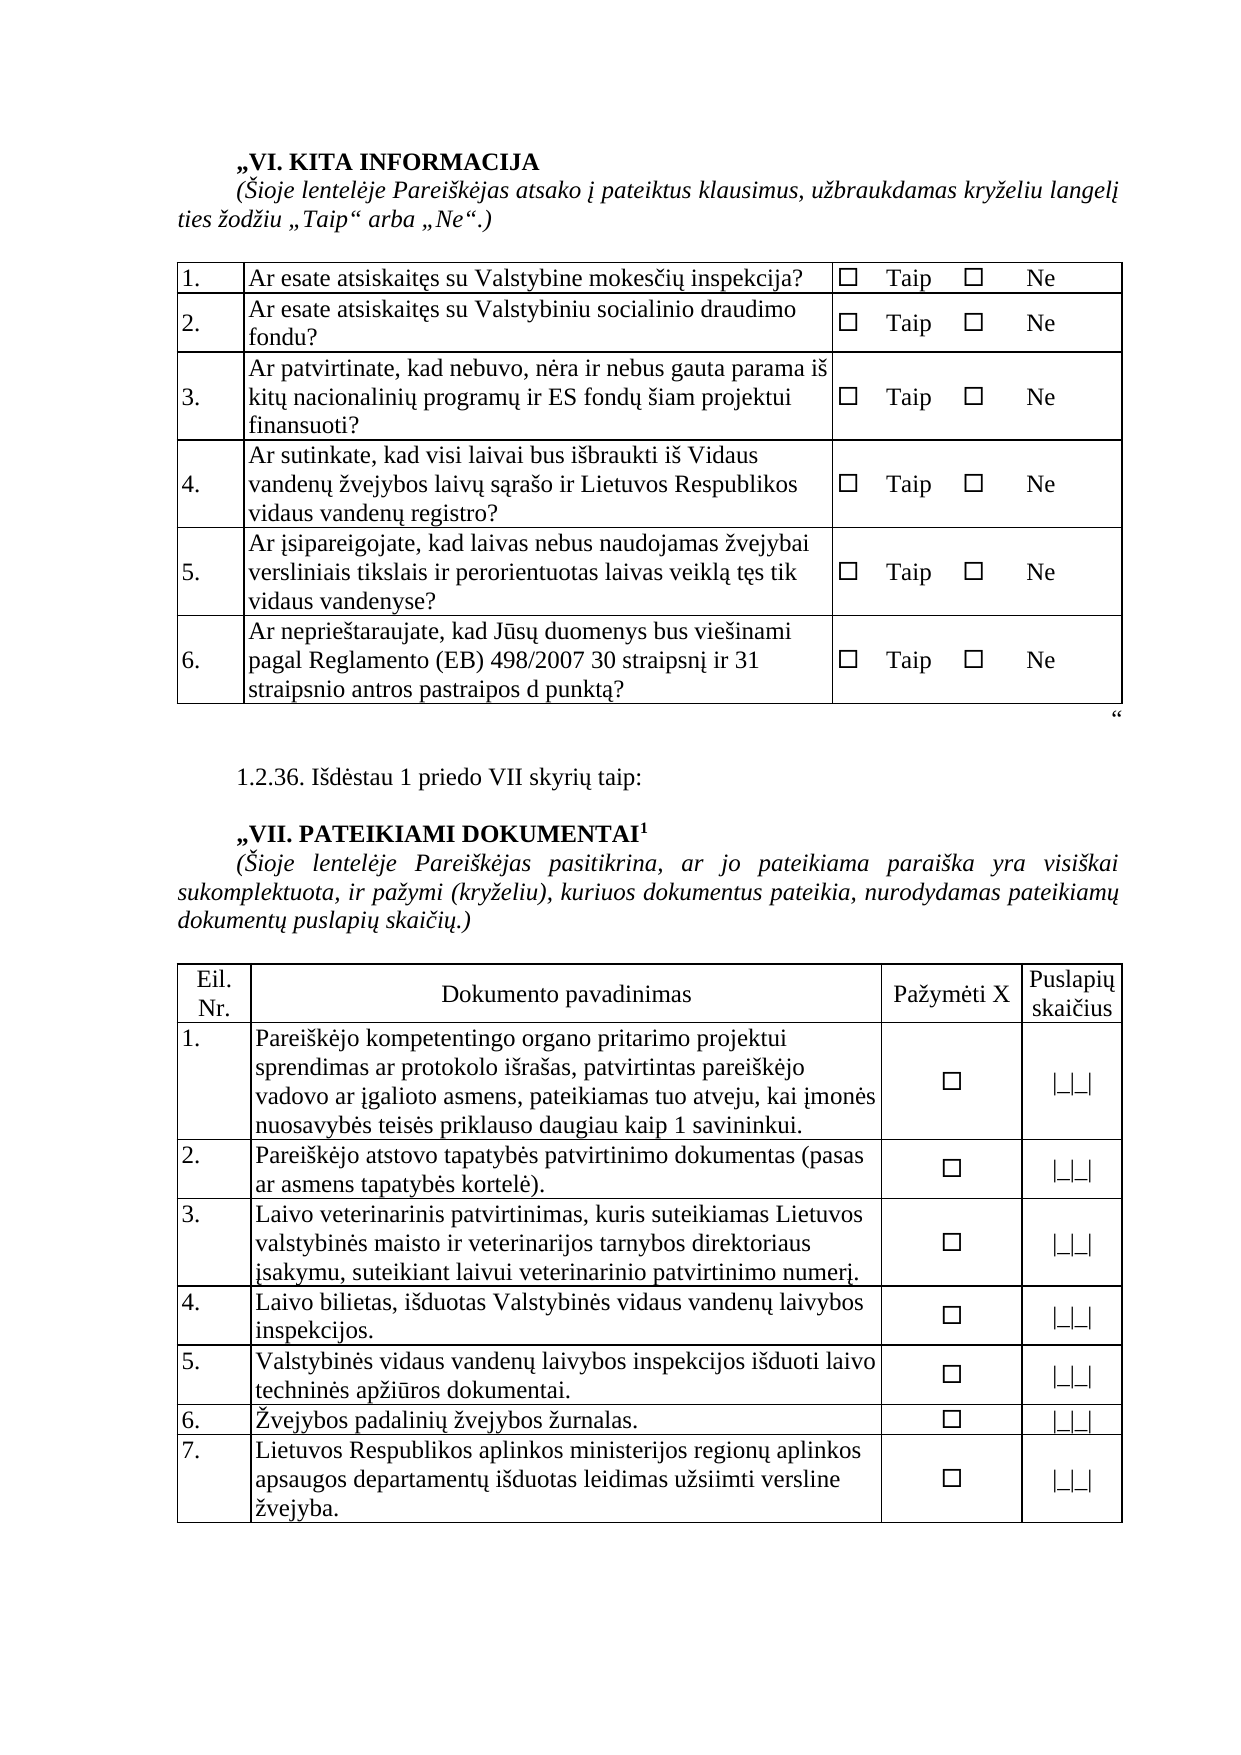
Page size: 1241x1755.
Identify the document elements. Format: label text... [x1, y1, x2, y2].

table_cell Ar įsipareigojate, kad laivas nebus naudojamas žvejybai versliniais tikslais ir perorientuotas laivas veiklą tęs tik vidaus vandenyse? [245, 528, 832, 615]
table_header [] [958, 263, 1022, 292]
table_cell 1. [178, 1023, 250, 1138]
table_cell [] [882, 1346, 1021, 1403]
table_cell [] [882, 1435, 1021, 1522]
table_cell [] [833, 528, 882, 615]
table_cell Ne [1022, 353, 1121, 439]
table_cell 2. [178, 1140, 250, 1197]
table_cell [] [833, 616, 882, 702]
table_cell |_|_| [1023, 1287, 1121, 1344]
table_cell [] [882, 1287, 1021, 1344]
text “ [177, 704, 1122, 733]
table_cell Taip [882, 294, 958, 351]
table_cell 6. [178, 1405, 250, 1434]
table_header Puslapių skaičius [1023, 965, 1121, 1022]
table_cell Ar patvirtinate, kad nebuvo, nėra ir nebus gauta parama iš kitų nacionalinių programų ir ES fondų šiam projektui finansuoti? [245, 353, 832, 439]
table_cell 2. [178, 294, 243, 351]
table_header 1. [178, 263, 243, 292]
table_cell 3. [178, 1199, 250, 1285]
text (Šioje lentelėje Pareiškėjas atsako į pateiktus klausimus, užbraukdamas kryželiu langelį ties žodžiu „Taip“ arba „Ne“.) [177, 176, 1122, 233]
table_cell Pareiškėjo kompetentingo organo pritarimo projektui sprendimas ar protokolo išrašas, patvirtintas pareiškėjo vadovo ar įgalioto asmens, pateikiamas tuo atveju, kai įmonės nuosavybės teisės priklauso daugiau kaip 1 savininkui. [252, 1023, 881, 1138]
table_header Taip [882, 263, 958, 292]
table_cell Taip [882, 441, 958, 527]
table_cell Lietuvos Respublikos aplinkos ministerijos regionų aplinkos apsaugos departamentų išduotas leidimas užsiimti versline žvejyba. [252, 1435, 881, 1522]
table_cell 3. [178, 353, 243, 439]
table_cell [] [958, 294, 1022, 351]
table_cell Ne [1022, 294, 1121, 351]
table_cell 5. [178, 1346, 250, 1403]
table_cell [] [958, 528, 1022, 615]
table_cell Ar neprieštaraujate, kad Jūsų duomenys bus viešinami pagal Reglamento (EB) 498/2007 30 straipsnį ir 31 straipsnio antros pastraipos d punktą? [245, 616, 832, 702]
table_cell Taip [882, 616, 958, 702]
table_cell [] [833, 441, 882, 527]
table_cell |_|_| [1023, 1346, 1121, 1403]
table_cell |_|_| [1023, 1405, 1121, 1434]
text 1.2.36. Išdėstau 1 priedo VII skyrių taip: [177, 762, 1122, 790]
table_cell 5. [178, 528, 243, 615]
table_header Pažymėti X [882, 965, 1021, 1022]
table_cell 4. [178, 441, 243, 527]
table_cell Ar sutinkate, kad visi laivai bus išbraukti iš Vidaus vandenų žvejybos laivų sąrašo ir Lietuvos Respublikos vidaus vandenų registro? [245, 441, 832, 527]
table_cell Laivo veterinarinis patvirtinimas, kuris suteikiamas Lietuvos valstybinės maisto ir veterinarijos tarnybos direktoriaus įsakymu, suteikiant laivui veterinarinio patvirtinimo numerį. [252, 1199, 881, 1285]
table_cell Pareiškėjo atstovo tapatybės patvirtinimo dokumentas (pasas ar asmens tapatybės kortelė). [252, 1140, 881, 1197]
table_header [] [833, 263, 882, 292]
table_header Ne [1022, 263, 1121, 292]
table_cell [] [833, 294, 882, 351]
table_cell Laivo bilietas, išduotas Valstybinės vidaus vandenų laivybos inspekcijos. [252, 1287, 881, 1344]
table_cell [] [958, 441, 1022, 527]
table_cell [] [958, 353, 1022, 439]
table_cell Ne [1022, 616, 1121, 702]
text „VII. PATEIKIAMI DOKUMENTAI1 [177, 819, 1122, 848]
table_cell Valstybinės vidaus vandenų laivybos inspekcijos išduoti laivo techninės apžiūros dokumentai. [252, 1346, 881, 1403]
table_header Dokumento pavadinimas [252, 965, 881, 1022]
table_cell [] [833, 353, 882, 439]
table_header Ar esate atsiskaitęs su Valstybine mokesčių inspekcija? [245, 263, 832, 292]
table_cell [] [882, 1023, 1021, 1138]
table_cell |_|_| [1023, 1023, 1121, 1138]
table_cell Žvejybos padalinių žvejybos žurnalas. [252, 1405, 881, 1434]
table_cell |_|_| [1023, 1140, 1121, 1197]
table_cell |_|_| [1023, 1199, 1121, 1285]
table_cell 4. [178, 1287, 250, 1344]
table_cell [] [882, 1199, 1021, 1285]
table_cell Taip [882, 353, 958, 439]
table_cell 6. [178, 616, 243, 702]
text „VI. KITA INFORMACIJA [177, 147, 1122, 176]
table_cell |_|_| [1023, 1435, 1121, 1522]
text (Šioje lentelėje Pareiškėjas pasitikrina, ar jo pateikiama paraiška yra visiškai sukomplektuota, ir pažymi (kryželiu), kuriuos dokumentus pateikia, nurodydamas pateikiamų dokumentų puslapių skaičių.) [177, 848, 1122, 934]
table_cell Ne [1022, 441, 1121, 527]
table_cell Ar esate atsiskaitęs su Valstybiniu socialinio draudimo fondu? [245, 294, 832, 351]
table_cell [] [882, 1405, 1021, 1434]
table_cell 7. [178, 1435, 250, 1522]
table_header Eil. Nr. [178, 965, 250, 1022]
table_cell [] [958, 616, 1022, 702]
table_cell [] [882, 1140, 1021, 1197]
table_cell Taip [882, 528, 958, 615]
table_cell Ne [1022, 528, 1121, 615]
